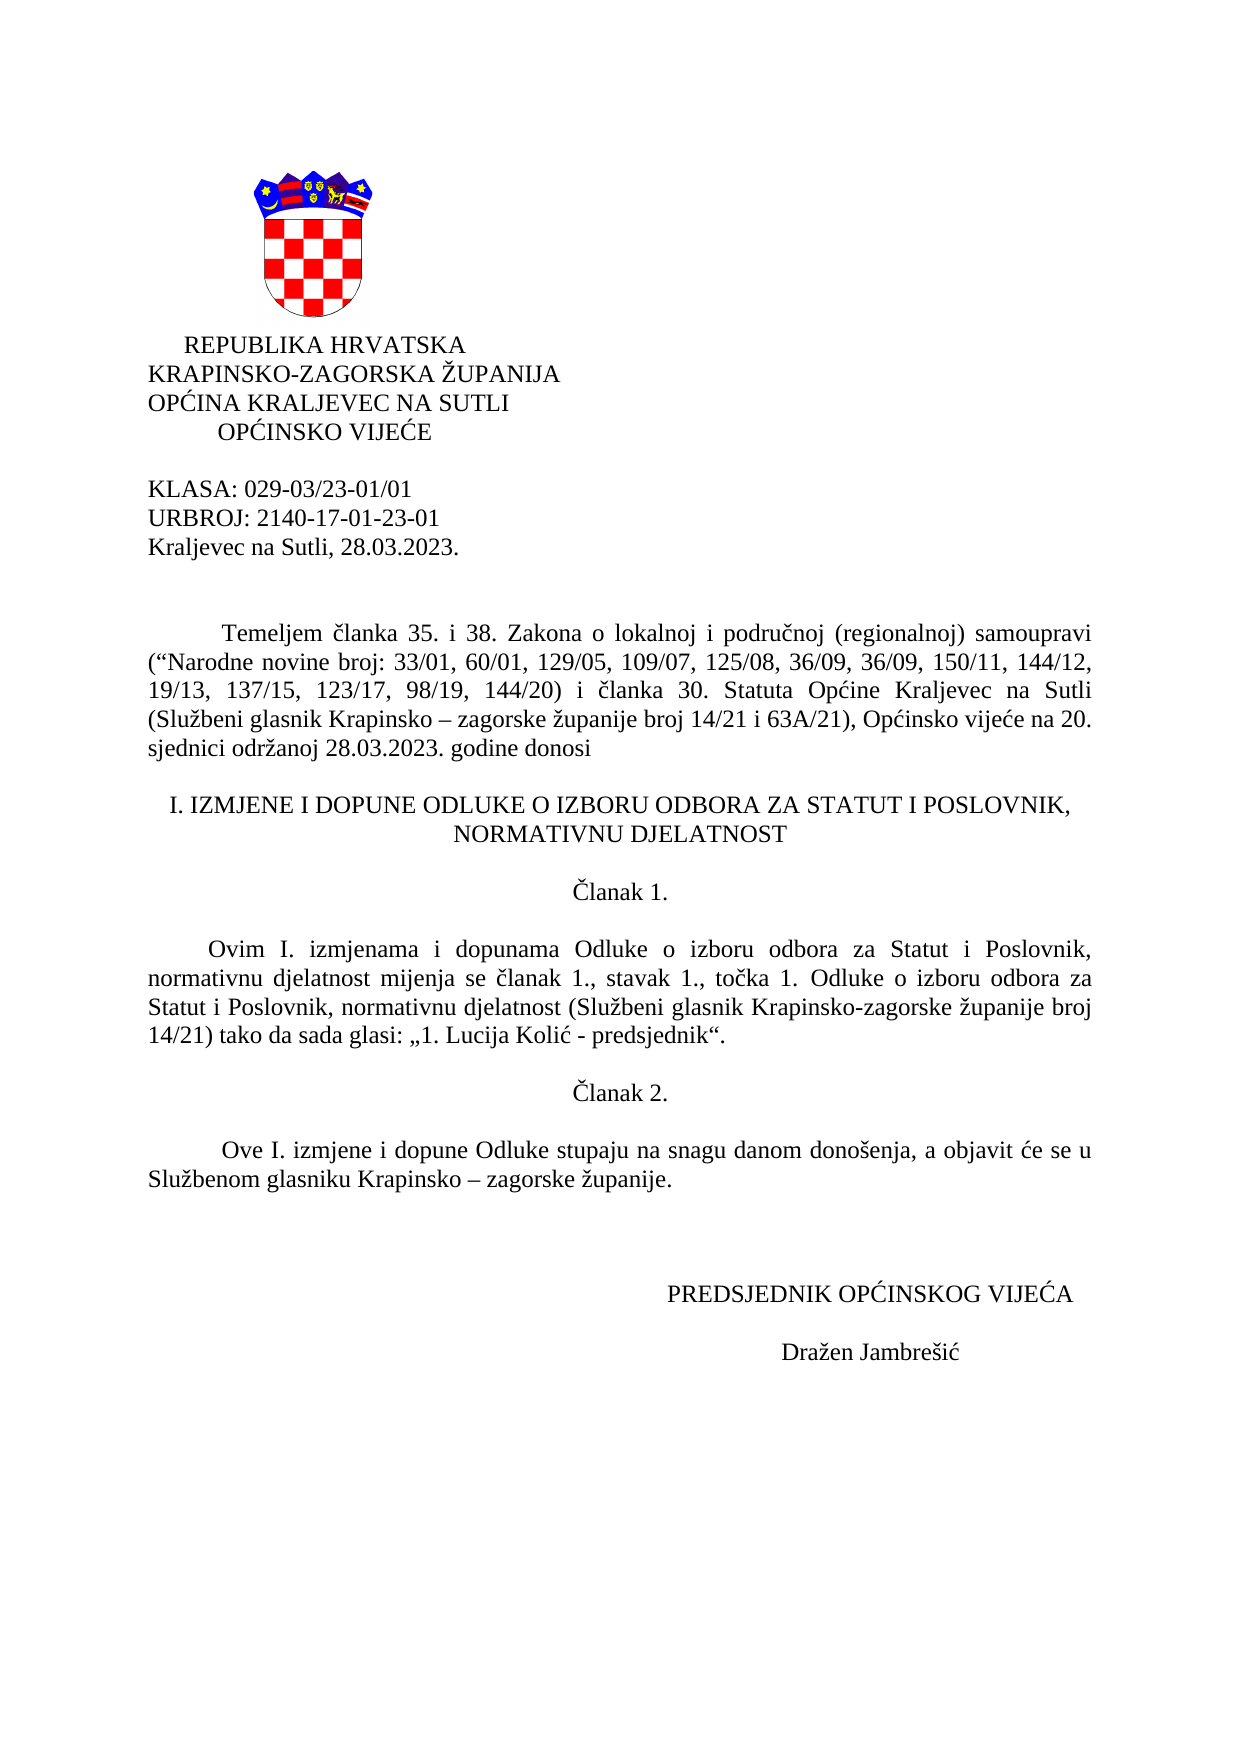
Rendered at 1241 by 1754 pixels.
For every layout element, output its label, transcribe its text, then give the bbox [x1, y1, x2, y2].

table_cell [649, 1308, 1092, 1337]
text URBROJ: 2140-17-01-23-01 [148, 503, 1093, 532]
text OPĆINSKO VIJEĆE [148, 417, 1093, 445]
text KRAPINSKO-ZAGORSKA ŽUPANIJA [148, 359, 1093, 388]
text KLASA: 029-03/23-01/01 [148, 474, 1093, 503]
text Ove I. izmjene i dopune Odluke stupaju na snagu danom donošenja, a objavit će se u Službenom glasniku Krapinsko – zagorske županije. [148, 1135, 1093, 1193]
table_header PREDSJEDNIK OPĆINSKOG VIJEĆA [649, 1279, 1092, 1308]
text Ovim I. izmjenama i dopunama Odluke o izboru odbora za Statut i Poslovnik, normativnu djelatnost mijenja se članak 1., stavak 1., točka 1. Odluke o izboru odbora za Statut i Poslovnik, normativnu djelatnost (Službeni glasnik Krapinsko-zagorske županije broj 14/21) tako da sada glasi: „1. Lucija Kolić - predsjednik“. [148, 934, 1093, 1049]
text Temeljem članka 35. i 38. Zakona o lokalnoj i područnoj (regionalnoj) samoupravi (“Narodne novine broj: 33/01, 60/01, 129/05, 109/07, 125/08, 36/09, 36/09, 150/11, 144/12, 19/13, 137/15, 123/17, 98/19, 144/20) i članka 30. Statuta Općine Kraljevec na Sutli (Službeni glasnik Krapinsko – zagorske županije broj 14/21 i 63A/21), Općinsko vijeće na 20. sjednici održanoj 28.03.2023. godine donosi [148, 618, 1093, 762]
table_cell Dražen Jambrešić [649, 1337, 1092, 1365]
text Članak 1. [148, 877, 1093, 905]
text REPUBLIKA HRVATSKA [148, 330, 1093, 359]
text OPĆINA KRALJEVEC NA SUTLI [148, 388, 1093, 417]
text Članak 2. [148, 1078, 1093, 1107]
text Kraljevec na Sutli, 28.03.2023. [148, 532, 1093, 560]
text I. IZMJENE I DOPUNE ODLUKE O IZBORU ODBORA ZA STATUT I POSLOVNIK, NORMATIVNU DJELATNOST [148, 790, 1093, 848]
